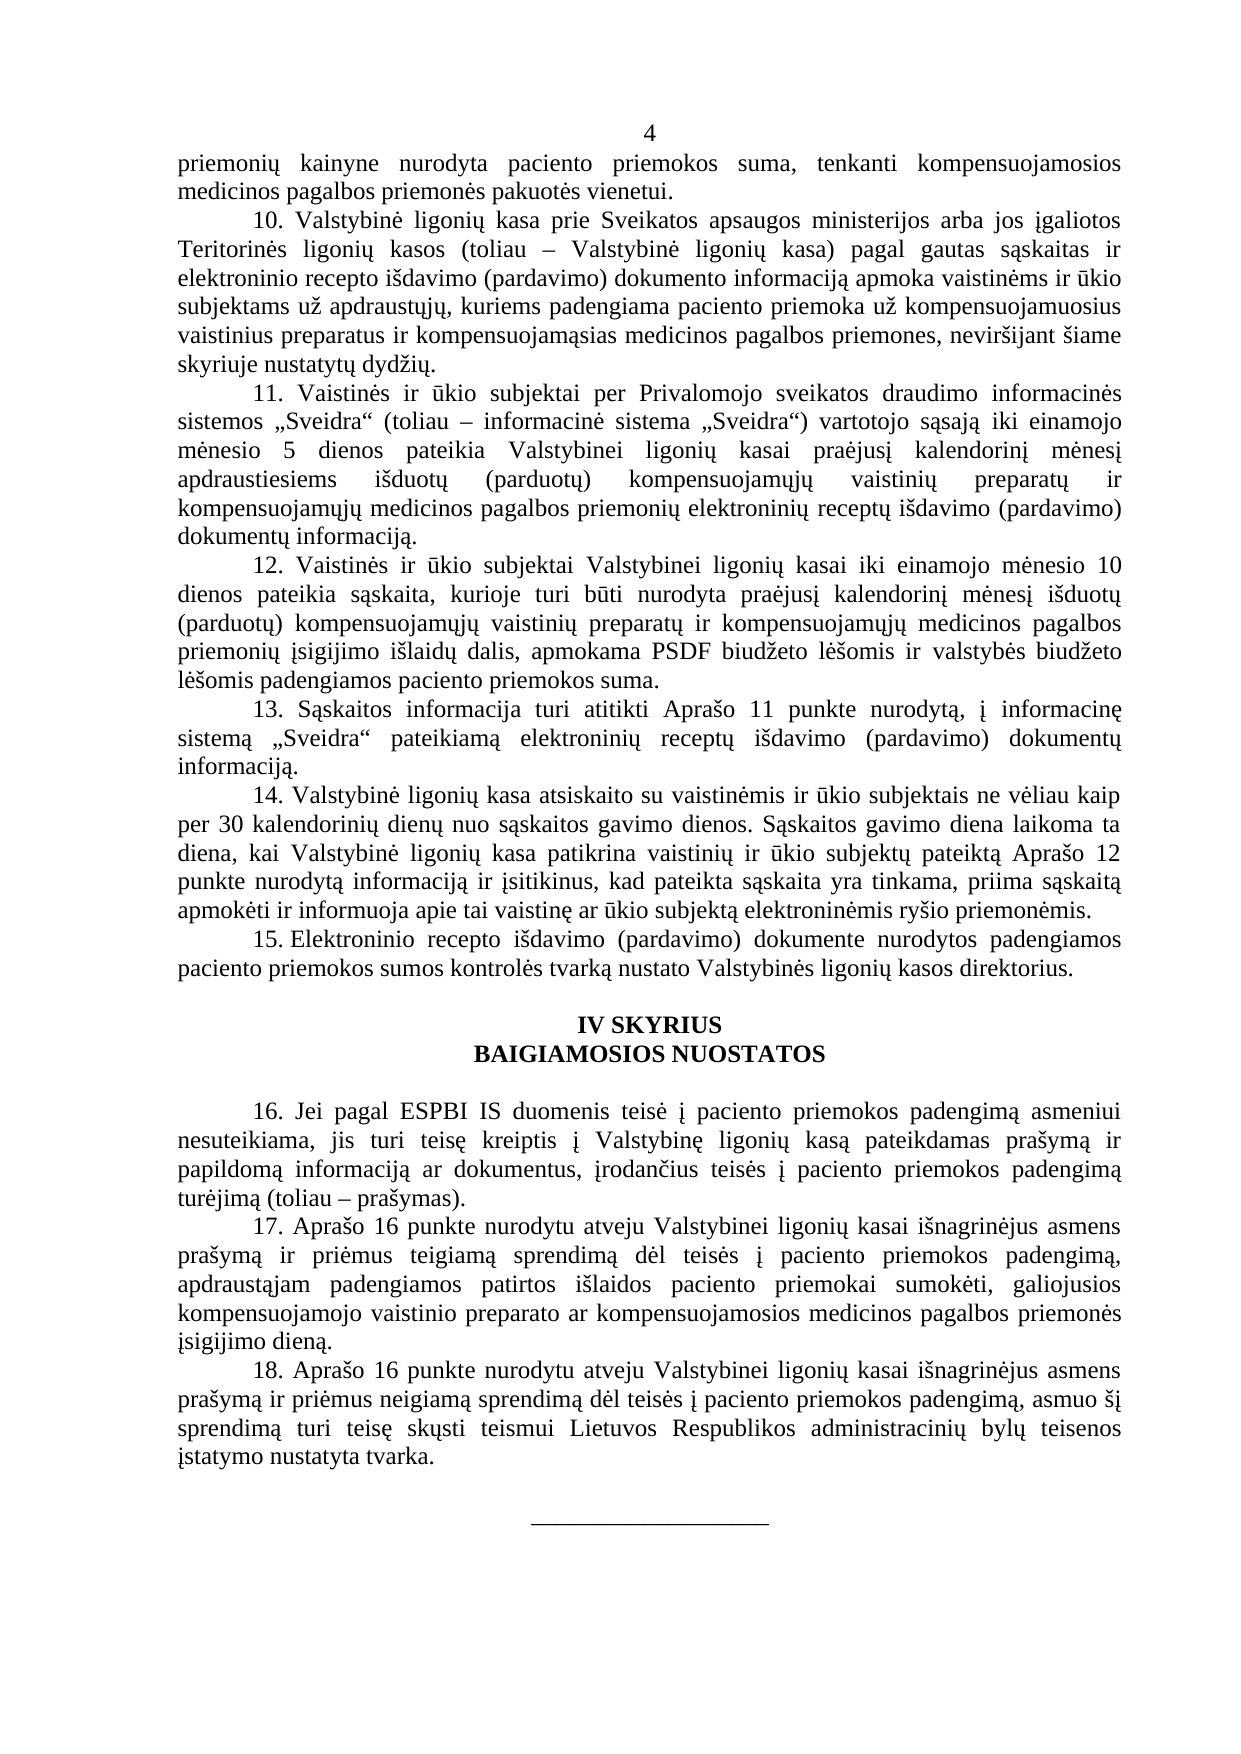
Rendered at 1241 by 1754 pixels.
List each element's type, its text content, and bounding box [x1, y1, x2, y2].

text priemonių kainyne nurodyta paciento priemokos suma, tenkanti kompensuojamosios medicinos pagalbos priemonės pakuotės vienetui. [177, 148, 1122, 205]
text BAIGIAMOSIOS NUOSTATOS [177, 1039, 1122, 1068]
text 11. Vaistinės ir ūkio subjektai per Privalomojo sveikatos draudimo informacinės sistemos „Sveidra“ (toliau – informacinė sistema „Sveidra“) vartotojo sąsają iki einamojo mėnesio 5 dienos pateikia Valstybinei ligonių kasai praėjusį kalendorinį mėnesį apdraustiesiems išduotų (parduotų) kompensuojamųjų vaistinių preparatų ir kompensuojamųjų medicinos pagalbos priemonių elektroninių receptų išdavimo (pardavimo) dokumentų informaciją. [177, 378, 1122, 550]
text 12. Vaistinės ir ūkio subjektai Valstybinei ligonių kasai iki einamojo mėnesio 10 dienos pateikia sąskaita, kurioje turi būti nurodyta praėjusį kalendorinį mėnesį išduotų (parduotų) kompensuojamųjų vaistinių preparatų ir kompensuojamųjų medicinos pagalbos priemonių įsigijimo išlaidų dalis, apmokama PSDF biudžeto lėšomis ir valstybės biudžeto lėšomis padengiamos paciento priemokos suma. [177, 550, 1122, 694]
text 17. Aprašo 16 punkte nurodytu atveju Valstybinei ligonių kasai išnagrinėjus asmens prašymą ir priėmus teigiamą sprendimą dėl teisės į paciento priemokos padengimą, apdraustąjam padengiamos patirtos išlaidos paciento priemokai sumokėti, galiojusios kompensuojamojo vaistinio preparato ar kompensuojamosios medicinos pagalbos priemonės įsigijimo dieną. [177, 1211, 1122, 1355]
text IV SKYRIUS [177, 1010, 1122, 1039]
text 13. Sąskaitos informacija turi atitikti Aprašo 11 punkte nurodytą, į informacinę sistemą „Sveidra“ pateikiamą elektroninių receptų išdavimo (pardavimo) dokumentų informaciją. [177, 694, 1122, 780]
text 14. Valstybinė ligonių kasa atsiskaito su vaistinėmis ir ūkio subjektais ne vėliau kaip per 30 kalendorinių dienų nuo sąskaitos gavimo dienos. Sąskaitos gavimo diena laikoma ta diena, kai Valstybinė ligonių kasa patikrina vaistinių ir ūkio subjektų pateiktą Aprašo 12 punkte nurodytą informaciją ir įsitikinus, kad pateikta sąskaita yra tinkama, priima sąskaitą apmokėti ir informuoja apie tai vaistinę ar ūkio subjektą elektroninėmis ryšio priemonėmis. [177, 780, 1122, 924]
text ___________________ [177, 1499, 1122, 1528]
text 10. Valstybinė ligonių kasa prie Sveikatos apsaugos ministerijos arba jos įgaliotos Teritorinės ligonių kasos (toliau – Valstybinė ligonių kasa) pagal gautas sąskaitas ir elektroninio recepto išdavimo (pardavimo) dokumento informaciją apmoka vaistinėms ir ūkio subjektams už apdraustųjų, kuriems padengiama paciento priemoka už kompensuojamuosius vaistinius preparatus ir kompensuojamąsias medicinos pagalbos priemones, neviršijant šiame skyriuje nustatytų dydžių. [177, 205, 1122, 378]
text 18. Aprašo 16 punkte nurodytu atveju Valstybinei ligonių kasai išnagrinėjus asmens prašymą ir priėmus neigiamą sprendimą dėl teisės į paciento priemokos padengimą, asmuo šį sprendimą turi teisę skųsti teismui Lietuvos Respublikos administracinių bylų teisenos įstatymo nustatyta tvarka. [177, 1355, 1122, 1470]
text 15. Elektroninio recepto išdavimo (pardavimo) dokumente nurodytos padengiamos paciento priemokos sumos kontrolės tvarką nustato Valstybinės ligonių kasos direktorius. [177, 924, 1122, 981]
text 16. Jei pagal ESPBI IS duomenis teisė į paciento priemokos padengimą asmeniui nesuteikiama, jis turi teisę kreiptis į Valstybinę ligonių kasą pateikdamas prašymą ir papildomą informaciją ar dokumentus, įrodančius teisės į paciento priemokos padengimą turėjimą (toliau – prašymas). [177, 1096, 1122, 1211]
